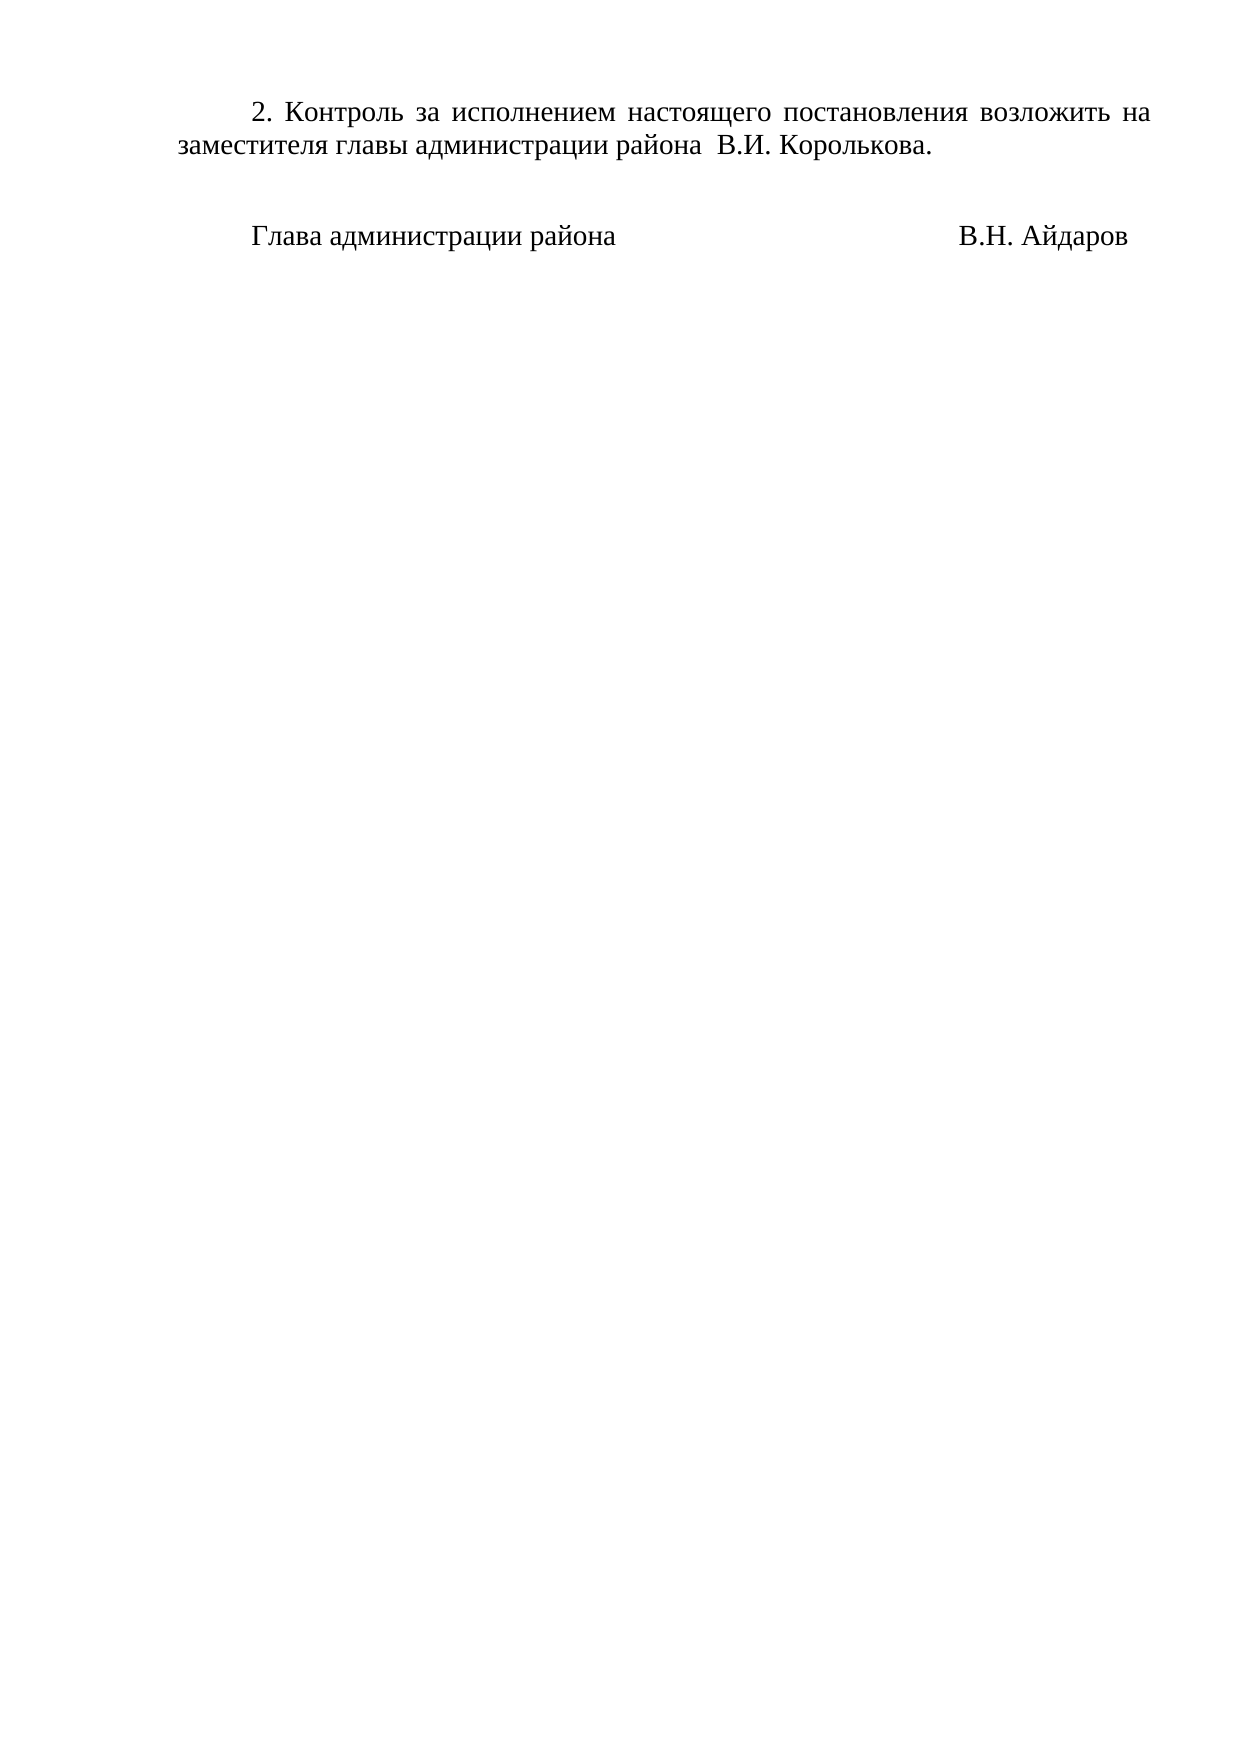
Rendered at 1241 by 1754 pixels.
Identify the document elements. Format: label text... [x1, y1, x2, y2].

text 2. Контроль за исполнением настоящего постановления возложить на заместителя главы администрации района В.И. Королькова. [177, 94, 1152, 161]
text Глава администрации района В.Н. Айдаров [177, 218, 1152, 251]
